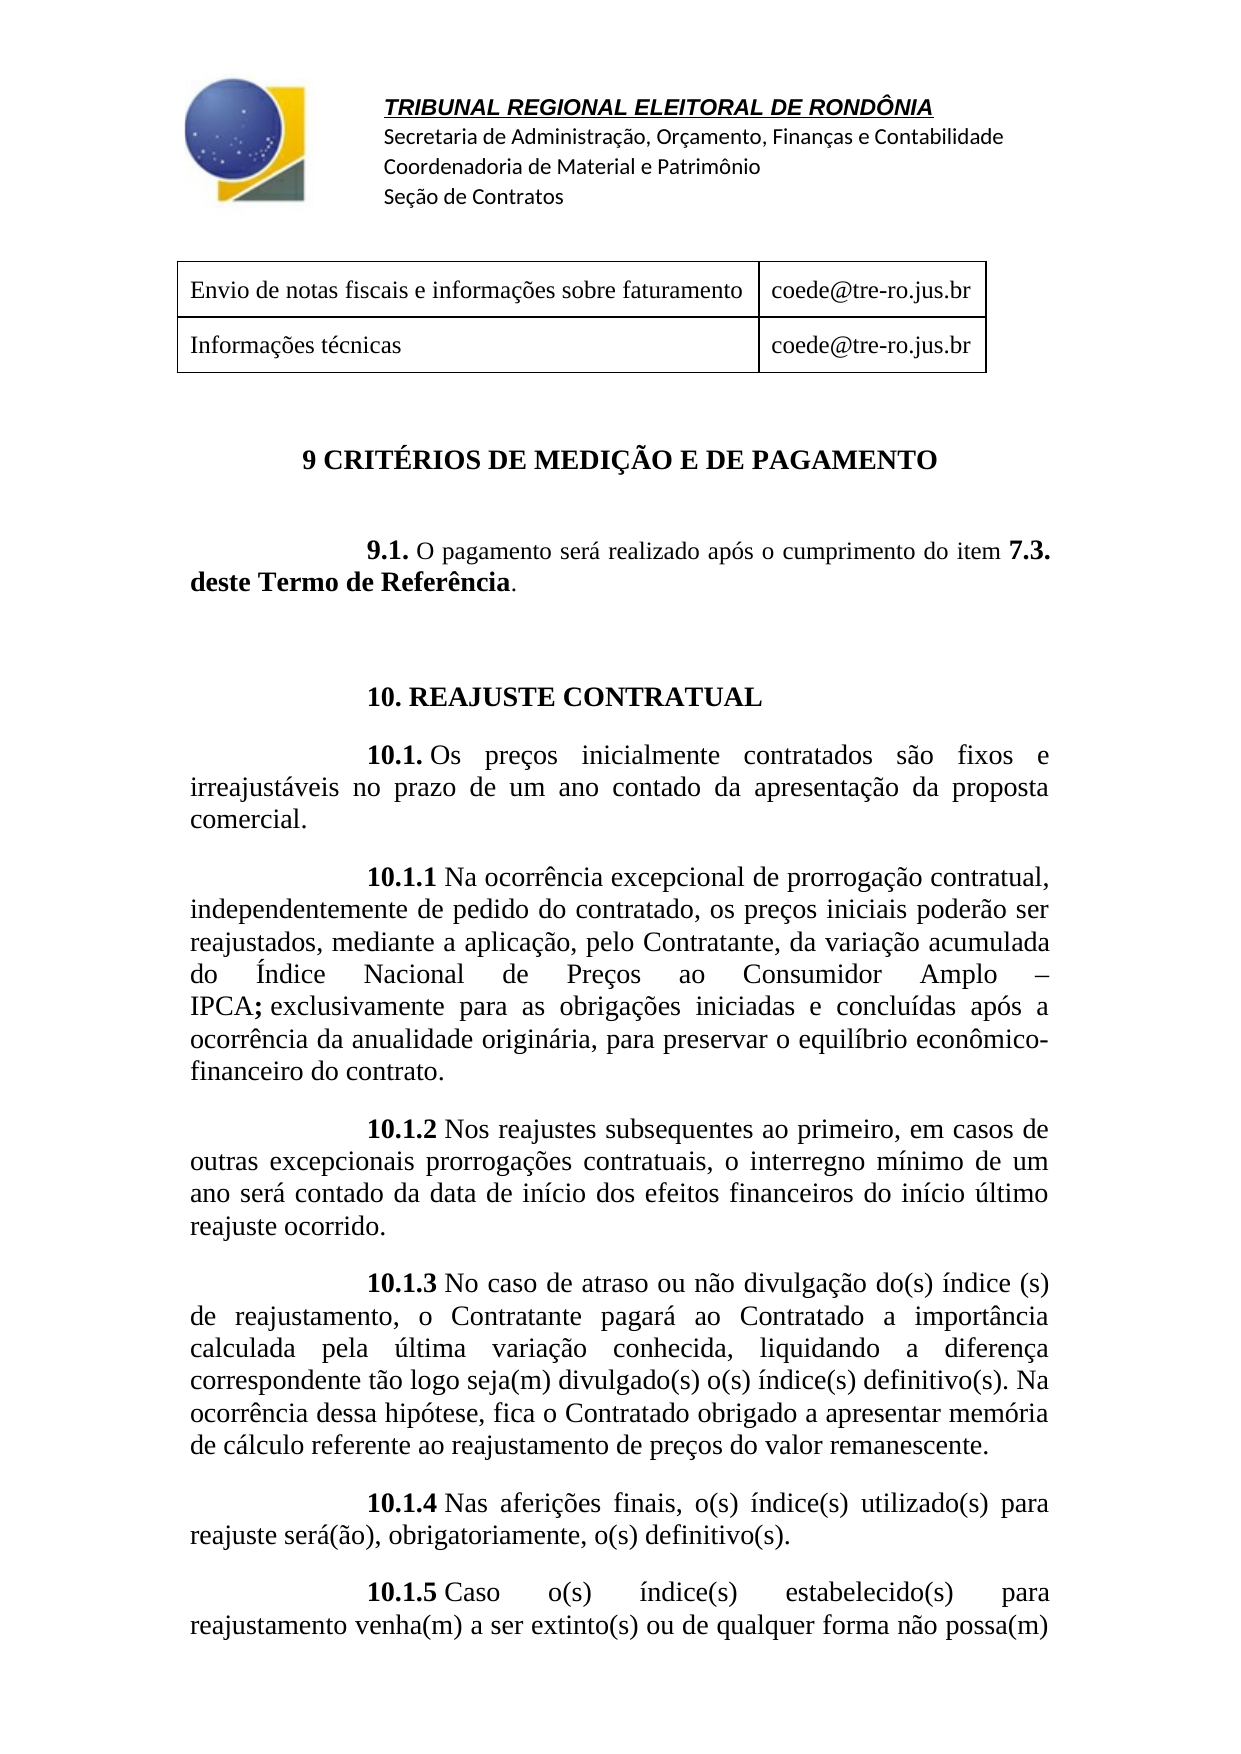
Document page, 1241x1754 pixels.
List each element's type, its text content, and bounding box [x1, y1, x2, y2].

table_cell Envio de notas fiscais e informações sobre faturamento [178, 262, 758, 316]
text 10.1.4 Nas aferições finais, o(s) índice(s) utilizado(s) para reajuste será(ão), obrigatoriamente, o(s) definitivo(s). [190, 1486, 1051, 1550]
text 10.1.2 Nos reajustes subsequentes ao primeiro, em casos de outras excepcionais prorrogações contratuais, o interregno mínimo de um ano será contado da data de início dos efeitos financeiros do início último reajuste ocorrido. [190, 1112, 1051, 1241]
text 10. REAJUSTE CONTRATUAL [190, 680, 1051, 713]
text 10.1.3 No caso de atraso ou não divulgação do(s) índice (s) de reajustamento, o Contratante pagará ao Contratado a importância calculada pela última variação conhecida, liquidando a diferença correspondente tão logo seja(m) divulgado(s) o(s) índice(s) definitivo(s). Na ocorrência dessa hipótese, fica o Contratado obrigado a apresentar memória de cálculo referente ao reajustamento de preços do valor remanescente. [190, 1266, 1051, 1461]
table_cell coede@tre-ro.jus.br [760, 262, 985, 316]
table_cell coede@tre-ro.jus.br [760, 318, 985, 372]
table_cell Informações técnicas [178, 318, 758, 372]
text 9 CRITÉRIOS DE MEDIÇÃO E DE PAGAMENTO [190, 443, 1051, 508]
text 10.1.1 Na ocorrência excepcional de prorrogação contratual, independentemente de pedido do contratado, os preços iniciais poderão ser reajustados, mediante a aplicação, pelo Contratante, da variação acumulada do Índice Nacional de Preços ao Consumidor Amplo – IPCA; exclusivamente para as obrigações iniciadas e concluídas após a ocorrência da anualidade originária, para preservar o equilíbrio econômico-financeiro do contrato. [190, 860, 1051, 1087]
text 9.1. O pagamento será realizado após o cumprimento do item 7.3. deste Termo de Referência. [190, 533, 1051, 598]
text 10.1.5 Caso o(s) índice(s) estabelecido(s) para reajustamento venha(m) a ser extinto(s) ou de qualquer forma não possa(m) [190, 1575, 1051, 1640]
text 10.1. Os preços inicialmente contratados são fixos e irreajustáveis no prazo de um ano contado da apresentação da proposta comercial. [190, 738, 1051, 835]
